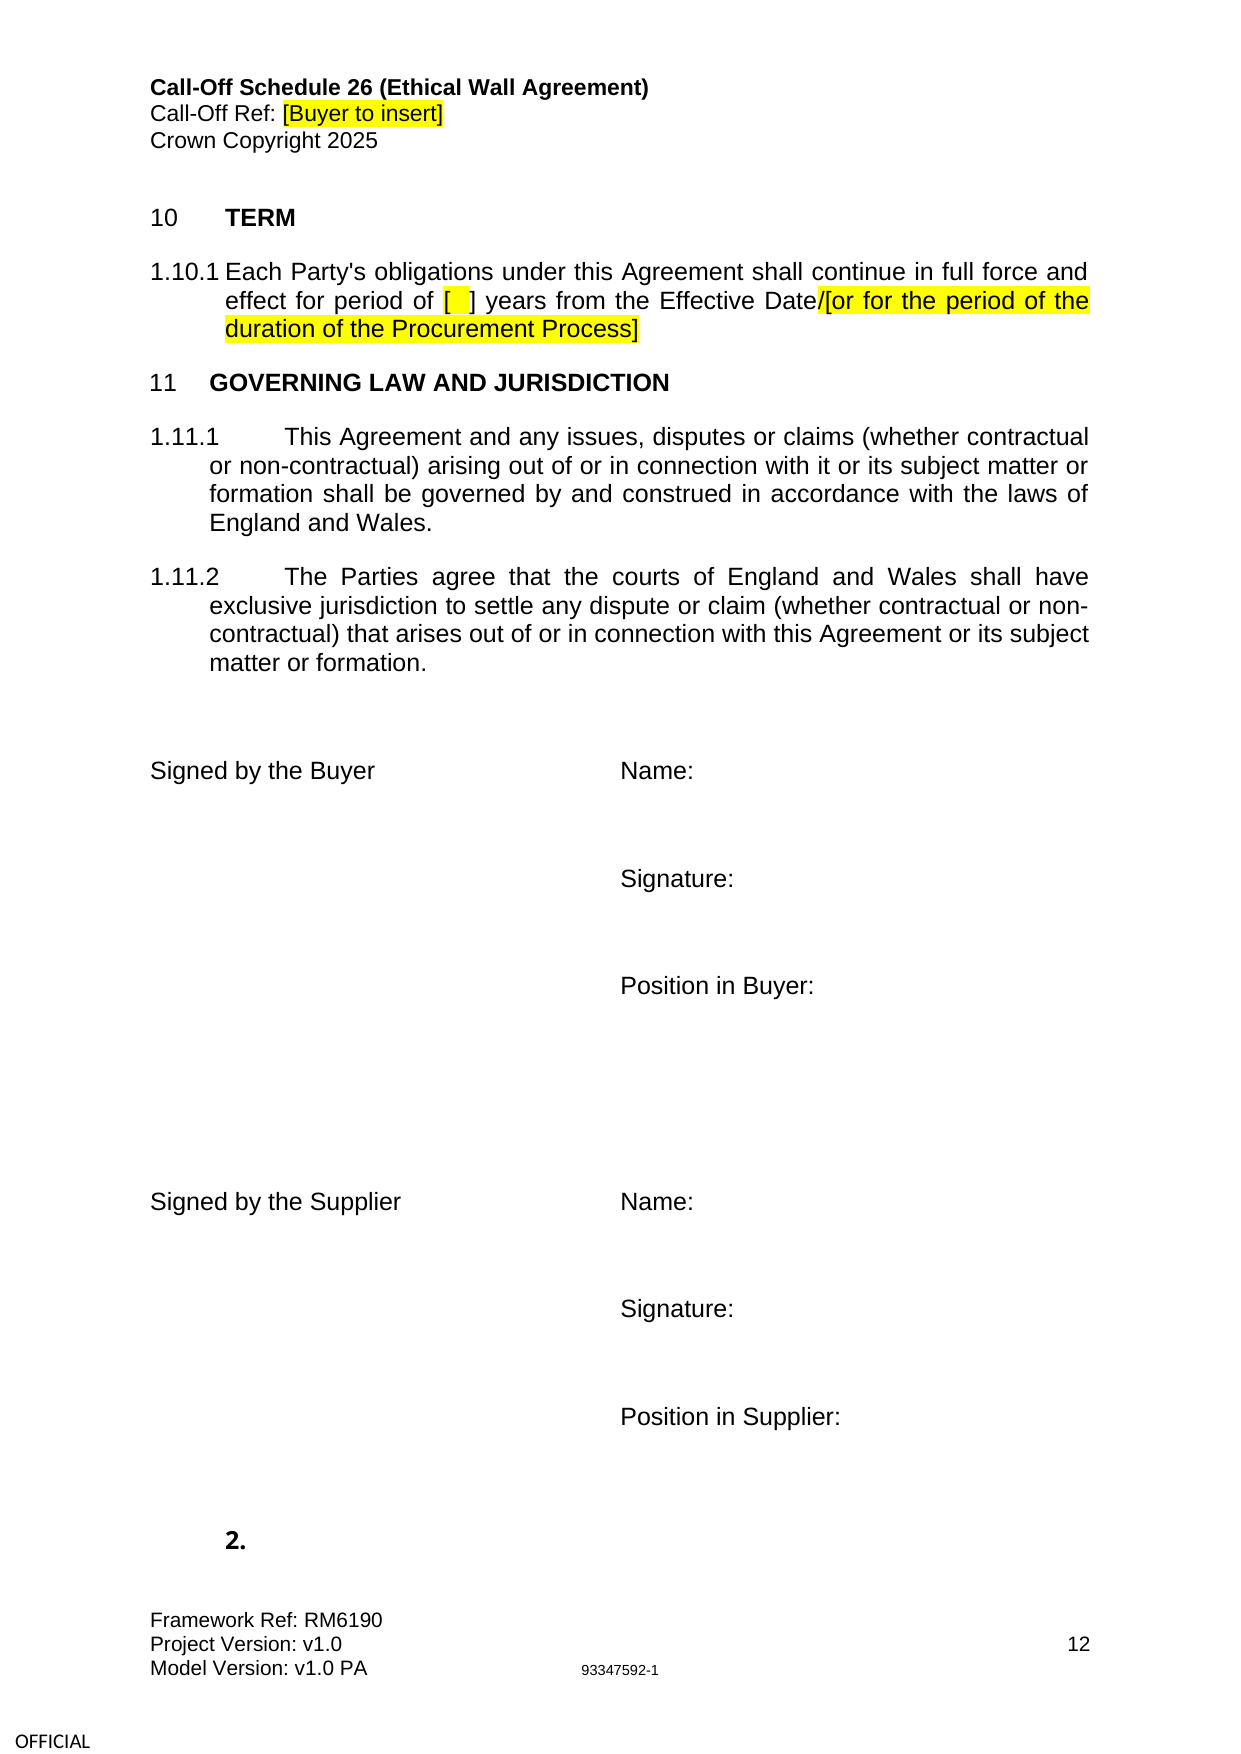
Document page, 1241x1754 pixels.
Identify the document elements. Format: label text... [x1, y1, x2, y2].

table_header Signed by the Supplier [139, 1079, 609, 1456]
list The Parties agree that the courts of England and Wales shall have exclusive jurisdiction to settle any dispute or claim (whether contractual or non-contractual) that arises out of or in connection with this Agreement or its subject matter or formation. [150, 562, 1090, 677]
table_header Name: Signature: Position in Buyer: [609, 702, 1079, 1025]
list Each Party's obligations under this Agreement shall continue in full force and effect for period of [ ] years from the Effective Date/[or for the period of the duration of the Procurement Process] [150, 257, 1090, 343]
list GOVERNING LAW AND JURISDICTION [149, 368, 1090, 397]
list TERM [150, 203, 1090, 232]
list This Agreement and any issues, disputes or claims (whether contractual or non-contractual) arising out of or in connection with it or its subject matter or formation shall be governed by and construed in accordance with the laws of England and Wales. [150, 422, 1090, 537]
table_header Signed by the Buyer [139, 702, 609, 1025]
table_header Name: Signature: Position in Supplier: [609, 1079, 1079, 1456]
